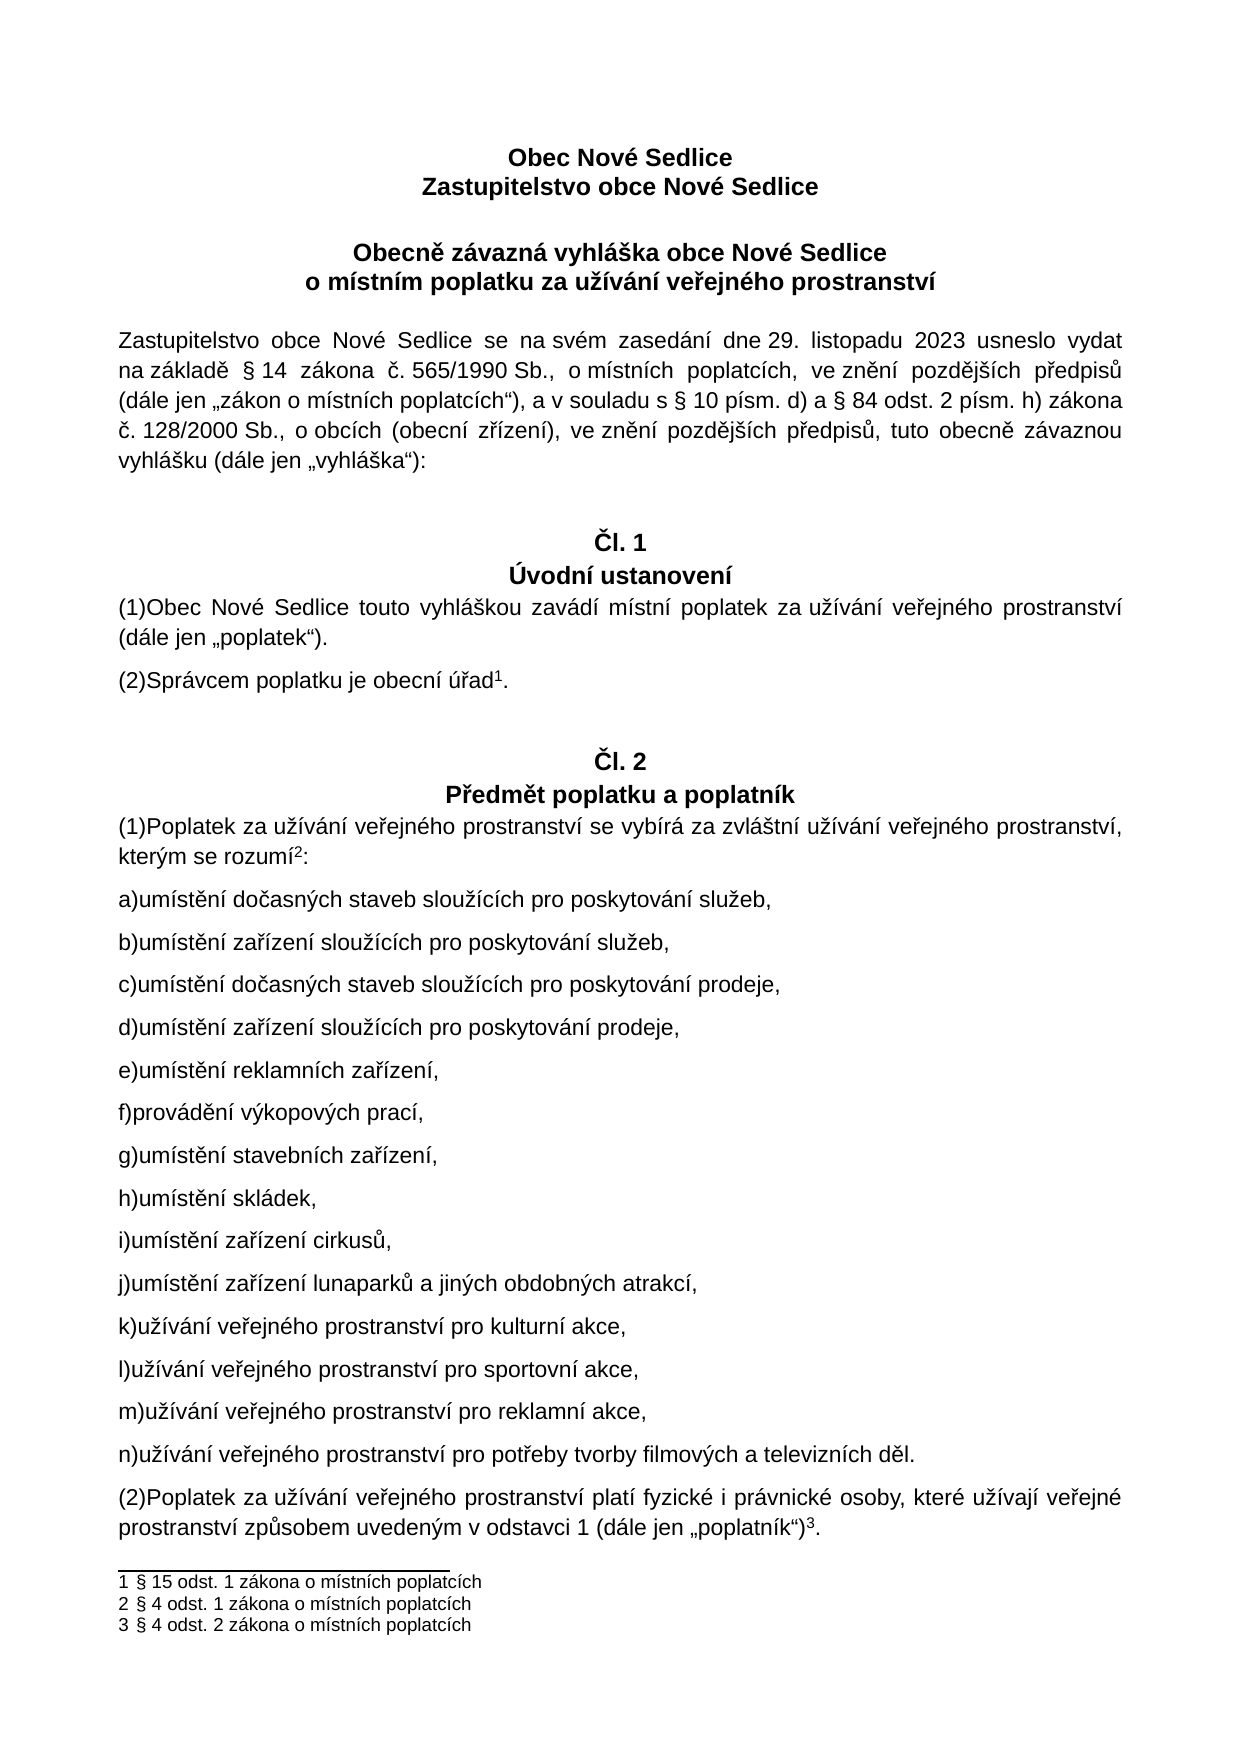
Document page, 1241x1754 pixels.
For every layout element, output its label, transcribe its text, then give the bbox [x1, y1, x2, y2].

list umístění zařízení lunaparků a jiných obdobných atrakcí, [118, 1270, 1122, 1297]
text Zastupitelstvo obce Nové Sedlice se na svém zasedání dne 29. listopadu 2023 usneslo vydat na základě § 14 zákona č. 565/1990 Sb., o místních poplatcích, ve znění pozdějších předpisů (dále jen „zákon o místních poplatcích“), a v souladu s § 10 písm. d) a § 84 odst. 2 písm. h) zákona č. 128/2000 Sb., o obcích (obecní zřízení), ve znění pozdějších předpisů, tuto obecně závaznou vyhlášku (dále jen „vyhláška“): [118, 327, 1122, 474]
list § 4 odst. 1 zákona o místních poplatcích [118, 1592, 1122, 1614]
list umístění zařízení cirkusů, [118, 1227, 1122, 1254]
list Poplatek za užívání veřejného prostranství platí fyzické i právnické osoby, které užívají veřejné prostranství způsobem uvedeným v odstavci 1 (dále jen „poplatník“). [118, 1484, 1122, 1540]
list užívání veřejného prostranství pro sportovní akce, [118, 1356, 1122, 1382]
subtitle Obecně závazná vyhláška obce Nové Sedlice o místním poplatku za užívání veřejného prostranství [118, 238, 1122, 295]
list umístění reklamních zařízení, [118, 1057, 1122, 1083]
text Obec Nové Sedlice Zastupitelstvo obce Nové Sedlice [118, 143, 1122, 201]
list umístění skládek, [118, 1185, 1122, 1211]
list Poplatek za užívání veřejného prostranství se vybírá za zvláštní užívání veřejného prostranství, kterým se rozumí: [118, 813, 1122, 869]
list provádění výkopových prací, [118, 1099, 1122, 1126]
list § 15 odst. 1 zákona o místních poplatcích [118, 1571, 1122, 1592]
list užívání veřejného prostranství pro potřeby tvorby filmových a televizních děl. [118, 1441, 1122, 1467]
list umístění stavebních zařízení, [118, 1142, 1122, 1168]
subtitle Čl. 2 Předmět poplatku a poplatník [118, 747, 1122, 809]
list užívání veřejného prostranství pro kulturní akce, [118, 1313, 1122, 1339]
list § 4 odst. 2 zákona o místních poplatcích [118, 1614, 1122, 1635]
list užívání veřejného prostranství pro reklamní akce, [118, 1398, 1122, 1425]
list umístění zařízení sloužících pro poskytování prodeje, [118, 1014, 1122, 1040]
list umístění zařízení sloužících pro poskytování služeb, [118, 928, 1122, 955]
list umístění dočasných staveb sloužících pro poskytování služeb, [118, 886, 1122, 912]
list Obec Nové Sedlice touto vyhláškou zavádí místní poplatek za užívání veřejného prostranství (dále jen „poplatek“). [118, 594, 1122, 650]
subtitle Čl. 1 Úvodní ustanovení [118, 528, 1122, 589]
list umístění dočasných staveb sloužících pro poskytování prodeje, [118, 971, 1122, 998]
list Správcem poplatku je obecní úřad. [118, 667, 1122, 693]
